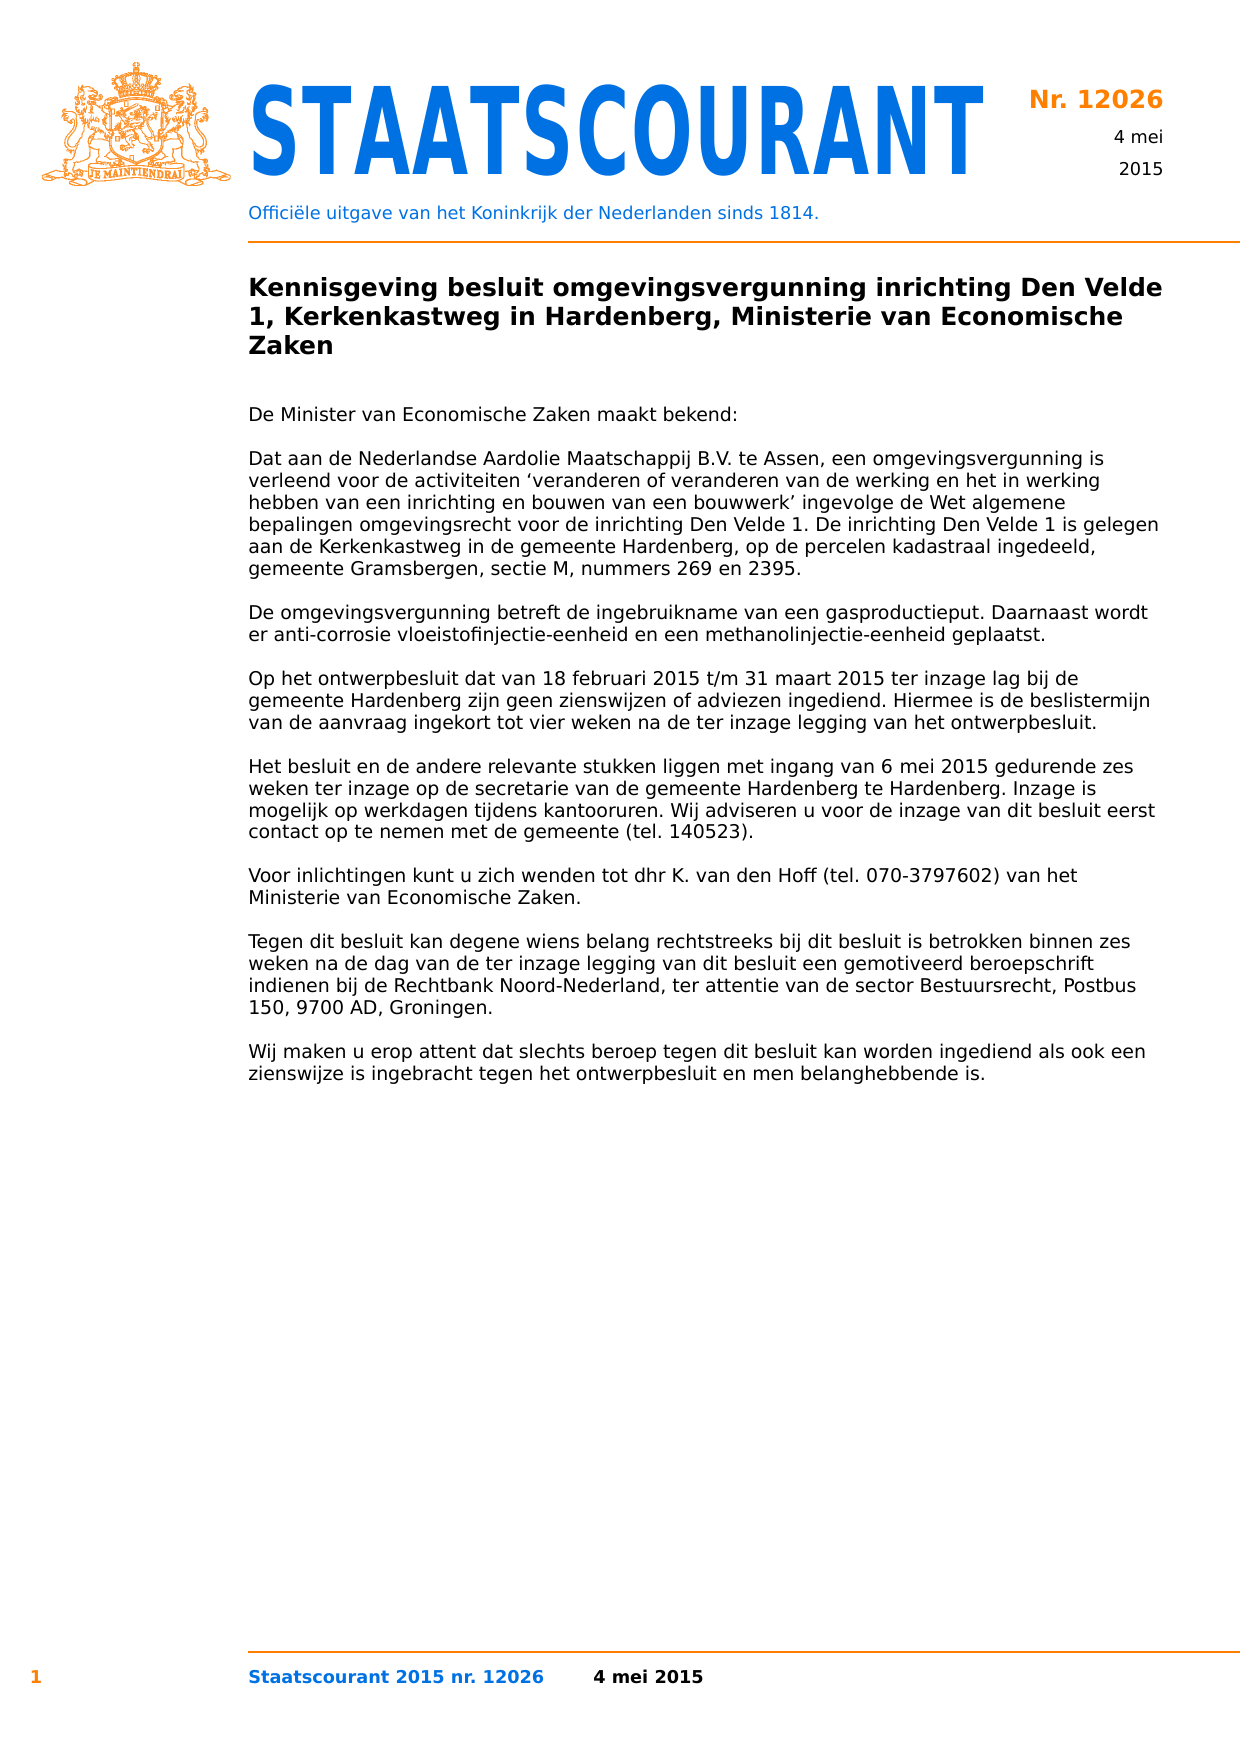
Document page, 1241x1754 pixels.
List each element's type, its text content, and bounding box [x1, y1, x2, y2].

text Voor inlichtingen kunt u zich wenden tot dhr K. van den Hoff (tel. 070-3797602) van het Ministerie van Economische Zaken. [248, 865, 1163, 909]
text Wij maken u erop attent dat slechts beroep tegen dit besluit kan worden ingediend als ook een zienswijze is ingebracht tegen het ontwerpbesluit en men belanghebbende is. [248, 1041, 1163, 1085]
table_header Nr. 12026 [998, 62, 1240, 121]
text Op het ontwerpbesluit dat van 18 februari 2015 t/m 31 maart 2015 ter inzage lag bij de gemeente Hardenberg zijn geen zienswijzen of adviezen ingediend. Hiermee is de beslistermijn van de aanvraag ingekort tot vier weken na de ter inzage legging van het ontwerpbesluit. [248, 668, 1163, 734]
picture [41, 62, 231, 186]
table_cell Officiële uitgave van het Koninkrijk der Nederlanden sinds 1814. [248, 203, 1240, 241]
table_header STAATSCOURANT [248, 62, 998, 203]
text De Minister van Economische Zaken maakt bekend: [248, 404, 1163, 426]
text Tegen dit besluit kan degene wiens belang rechtstreeks bij dit besluit is betrokken binnen zes weken na de dag van de ter inzage legging van dit besluit een gemotiveerd beroepschrift indienen bij de Rechtbank Noord-Nederland, ter attentie van de sector Bestuursrecht, Postbus 150, 9700 AD, Groningen. [248, 931, 1163, 1019]
text Het besluit en de andere relevante stukken liggen met ingang van 6 mei 2015 gedurende zes weken ter inzage op de secretarie van de gemeente Hardenberg te Hardenberg. Inzage is mogelijk op werkdagen tijdens kantooruren. Wij adviseren u voor de inzage van dit besluit eerst contact op te nemen met de gemeente (tel. 140523). [248, 756, 1163, 843]
subtitle Kennisgeving besluit omgevingsvergunning inrichting Den Velde 1, Kerkenkastweg in Hardenberg, Ministerie van Economische Zaken [248, 273, 1163, 361]
table_cell 4 mei [998, 121, 1240, 153]
text De omgevingsvergunning betreft de ingebruikname van een gasproductieput. Daarnaast wordt er anti-corrosie vloeistofinjectie-eenheid en een methanolinjectie-eenheid geplaatst. [248, 602, 1163, 646]
table_header [25, 62, 248, 241]
table_cell 2015 [998, 153, 1240, 203]
text Dat aan de Nederlandse Aardolie Maatschappij B.V. te Assen, een omgevingsvergunning is verleend voor de activiteiten ‘veranderen of veranderen van de werking en het in werking hebben van een inrichting en bouwen van een bouwwerk’ ingevolge de Wet algemene bepalingen omgevingsrecht voor de inrichting Den Velde 1. De inrichting Den Velde 1 is gelegen aan de Kerkenkastweg in de gemeente Hardenberg, op de percelen kadastraal ingedeeld, gemeente Gramsbergen, sectie M, nummers 269 en 2395. [248, 448, 1163, 580]
